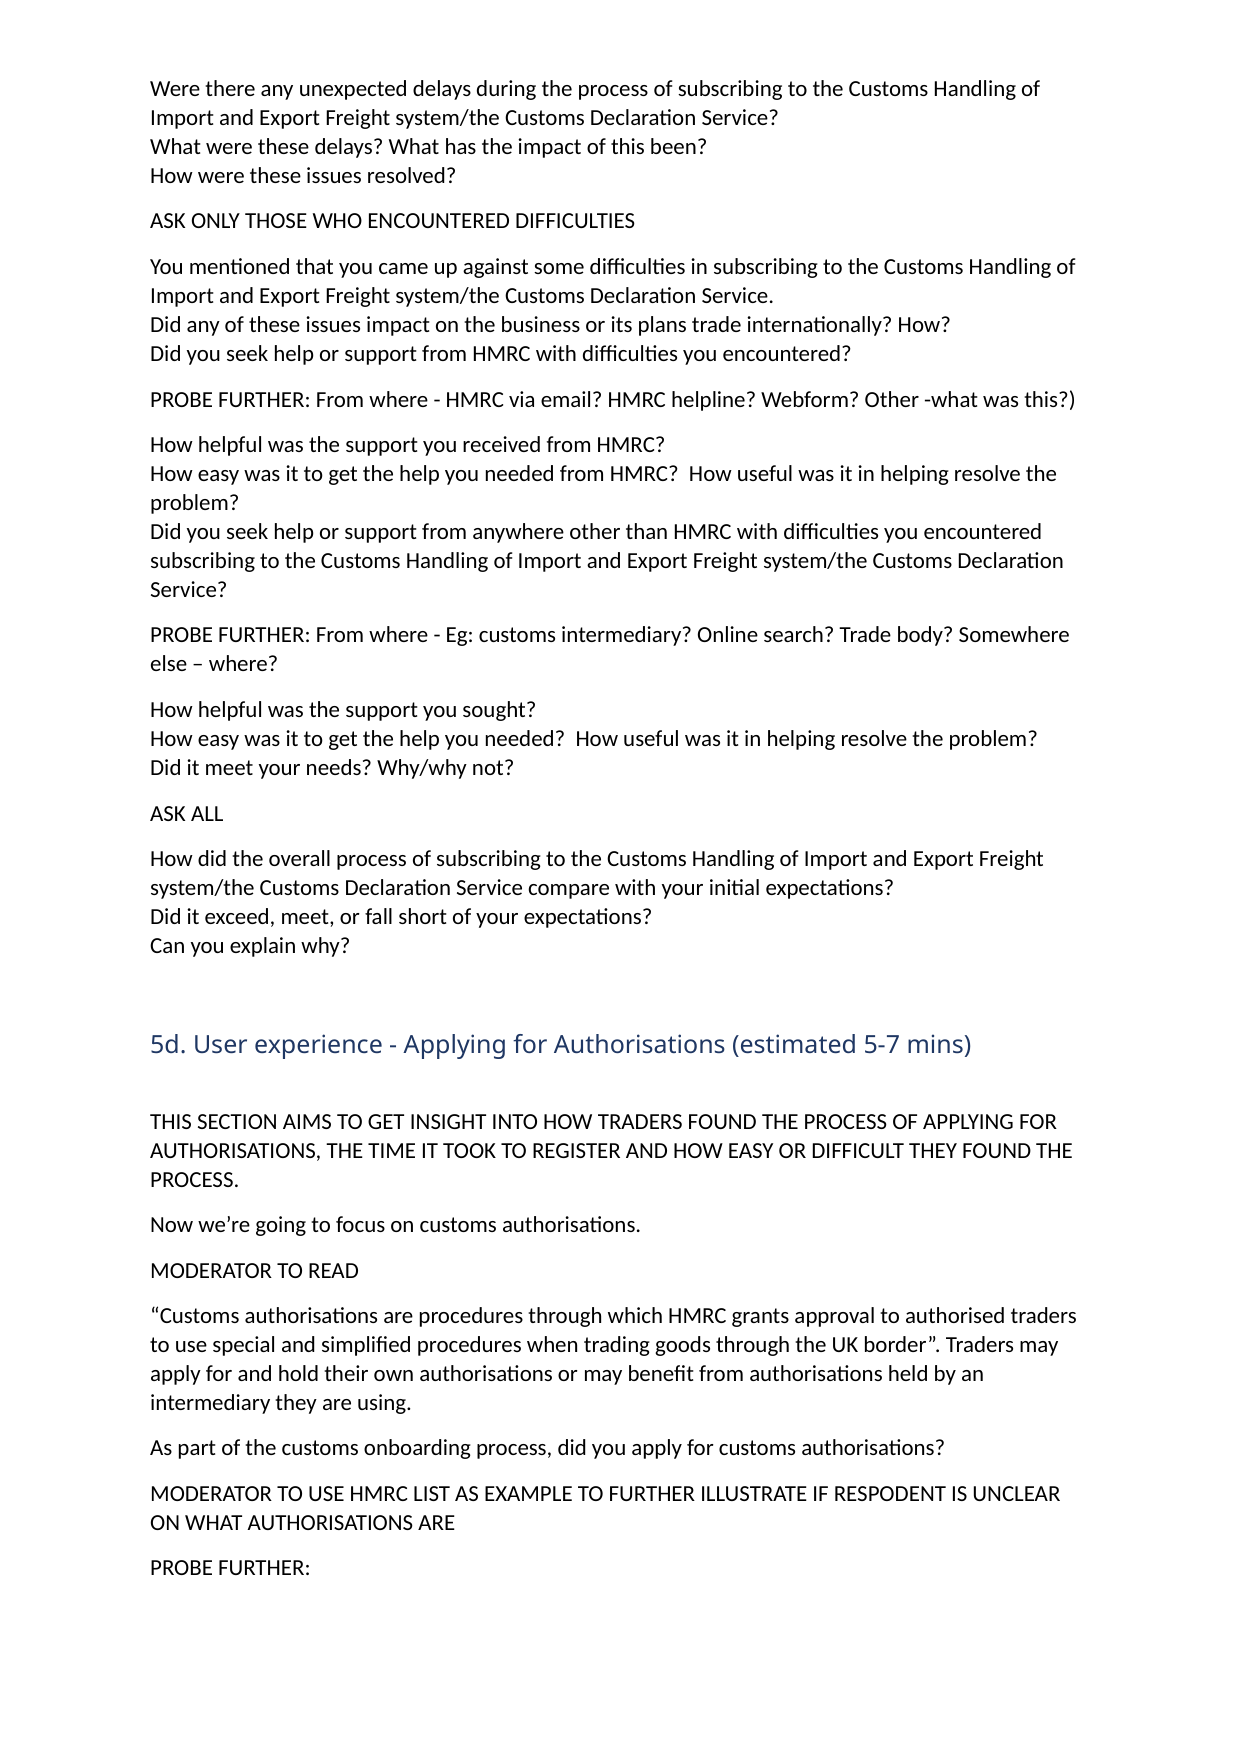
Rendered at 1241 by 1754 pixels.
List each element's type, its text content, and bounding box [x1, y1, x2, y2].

text PROBE FURTHER: From where - HMRC via email? HMRC helpline? Webform? Other -what was this?) [150, 385, 1090, 413]
text How helpful was the support you received from HMRC? [150, 430, 1090, 458]
text How easy was it to get the help you needed? How useful was it in helping resolve the problem? [150, 724, 1090, 752]
text Did you seek help or support from HMRC with difficulties you encountered? [150, 339, 1090, 367]
text MODERATOR TO READ [150, 1256, 1090, 1284]
text Did it meet your needs? Why/why not? [150, 753, 1090, 781]
text MODERATOR TO USE HMRC LIST AS EXAMPLE TO FURTHER ILLUSTRATE IF RESPODENT IS UNCLEAR ON WHAT AUTHORISATIONS ARE [150, 1479, 1090, 1536]
text “Customs authorisations are procedures through which HMRC grants approval to authorised traders to use special and simplified procedures when trading goods through the UK border”. Traders may apply for and hold their own authorisations or may benefit from authorisations held by an intermediary they are using. [150, 1301, 1090, 1416]
text You mentioned that you came up against some difficulties in subscribing to the Customs Handling of Import and Export Freight system/the Customs Declaration Service. [150, 252, 1090, 309]
text Did you seek help or support from anywhere other than HMRC with difficulties you encountered subscribing to the Customs Handling of Import and Export Freight system/the Customs Declaration Service? [150, 517, 1090, 603]
subtitle 5d. User experience - Applying for Authorisations (estimated 5-7 mins) [150, 1027, 1090, 1061]
text Can you explain why? [150, 931, 1090, 959]
text How easy was it to get the help you needed from HMRC? How useful was it in helping resolve the problem? [150, 459, 1090, 516]
text Now we’re going to focus on customs authorisations. [150, 1210, 1090, 1238]
text THIS SECTION AIMS TO GET INSIGHT INTO HOW TRADERS FOUND THE PROCESS OF APPLYING FOR AUTHORISATIONS, THE TIME IT TOOK TO REGISTER AND HOW EASY OR DIFFICULT THEY FOUND THE PROCESS. [150, 1107, 1090, 1193]
text How were these issues resolved? [150, 161, 1090, 189]
text As part of the customs onboarding process, did you apply for customs authorisations? [150, 1433, 1090, 1461]
text Did it exceed, meet, or fall short of your expectations? [150, 902, 1090, 930]
text What were these delays? What has the impact of this been? [150, 132, 1090, 160]
text ASK ALL [150, 799, 1090, 827]
text How helpful was the support you sought? [150, 695, 1090, 723]
text ASK ONLY THOSE WHO ENCOUNTERED DIFFICULTIES [150, 206, 1090, 234]
text Did any of these issues impact on the business or its plans trade internationally? How? [150, 310, 1090, 338]
text PROBE FURTHER: From where - Eg: customs intermediary? Online search? Trade body? Somewhere else – where? [150, 621, 1090, 677]
text How did the overall process of subscribing to the Customs Handling of Import and Export Freight system/the Customs Declaration Service compare with your initial expectations? [150, 844, 1090, 901]
text Were there any unexpected delays during the process of subscribing to the Customs Handling of Import and Export Freight system/the Customs Declaration Service? [150, 74, 1090, 131]
text PROBE FURTHER: [150, 1553, 1090, 1581]
